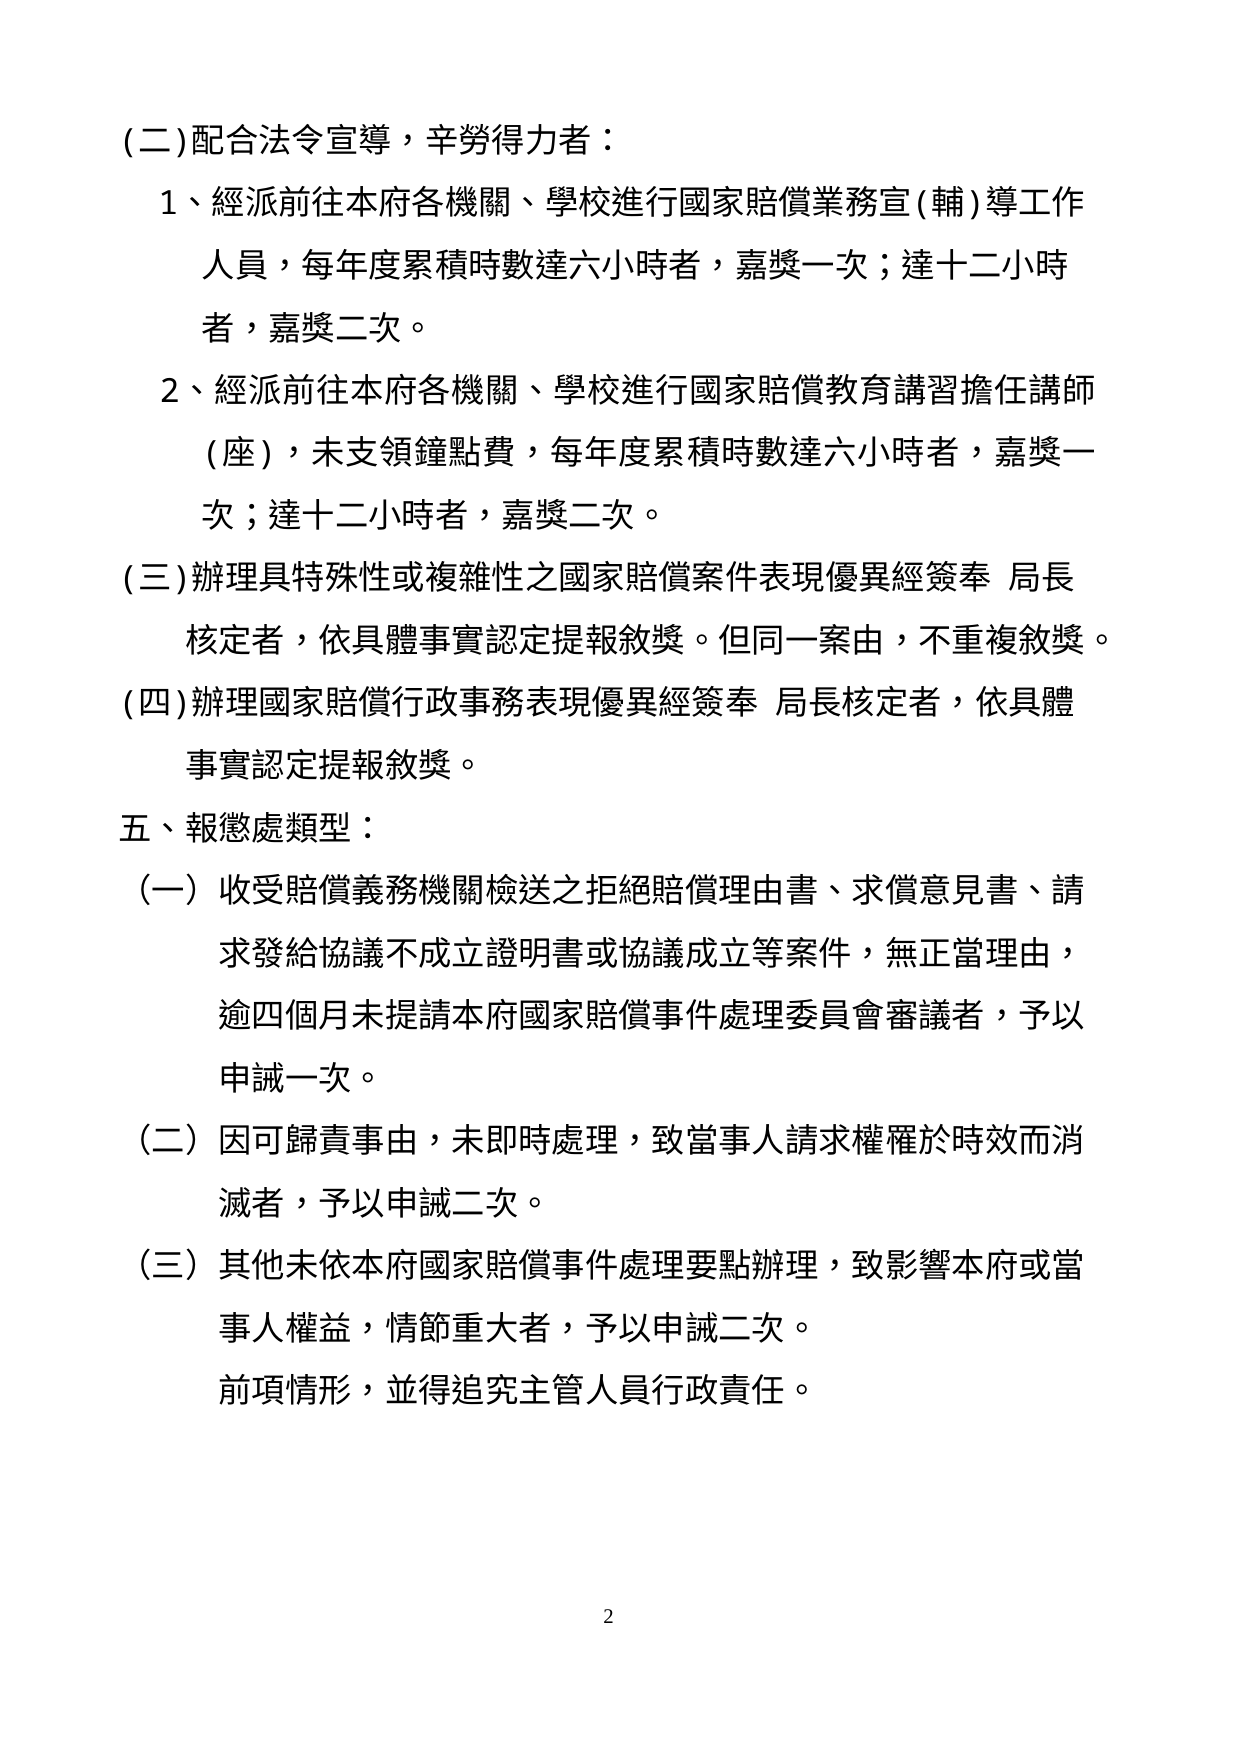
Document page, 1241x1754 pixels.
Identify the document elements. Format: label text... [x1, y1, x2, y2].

text （二）因可歸責事由，未即時處理，致當事人請求權罹於時效而消滅者，予以申誡二次。 [118, 1096, 1098, 1221]
text 五、報懲處類型： [118, 784, 1098, 846]
text 1、經派前往本府各機關、學校進行國家賠償業務宣(輔)導工作人員，每年度累積時數達六小時者，嘉獎一次；達十二小時者，嘉獎二次。 [118, 159, 1098, 346]
text 2、經派前往本府各機關、學校進行國家賠償教育講習擔任講師(座)，未支領鐘點費，每年度累積時數達六小時者，嘉獎一次；達十二小時者，嘉獎二次。 [118, 346, 1098, 534]
text (二)配合法令宣導，辛勞得力者： [118, 96, 1098, 159]
text (三)辦理具特殊性或複雜性之國家賠償案件表現優異經簽奉 局長核定者，依具體事實認定提報敘獎。但同一案由，不重複敘獎。 [118, 534, 1098, 659]
text （三）其他未依本府國家賠償事件處理要點辦理，致影響本府或當事人權益，情節重大者，予以申誡二次。 [118, 1221, 1098, 1346]
text (四)辦理國家賠償行政事務表現優異經簽奉 局長核定者，依具體事實認定提報敘獎。 [118, 659, 1098, 784]
text 前項情形，並得追究主管人員行政責任。 [218, 1346, 1098, 1409]
text （一）收受賠償義務機關檢送之拒絕賠償理由書、求償意見書、請求發給協議不成立證明書或協議成立等案件，無正當理由，逾四個月未提請本府國家賠償事件處理委員會審議者，予以申誡一次。 [118, 846, 1098, 1096]
